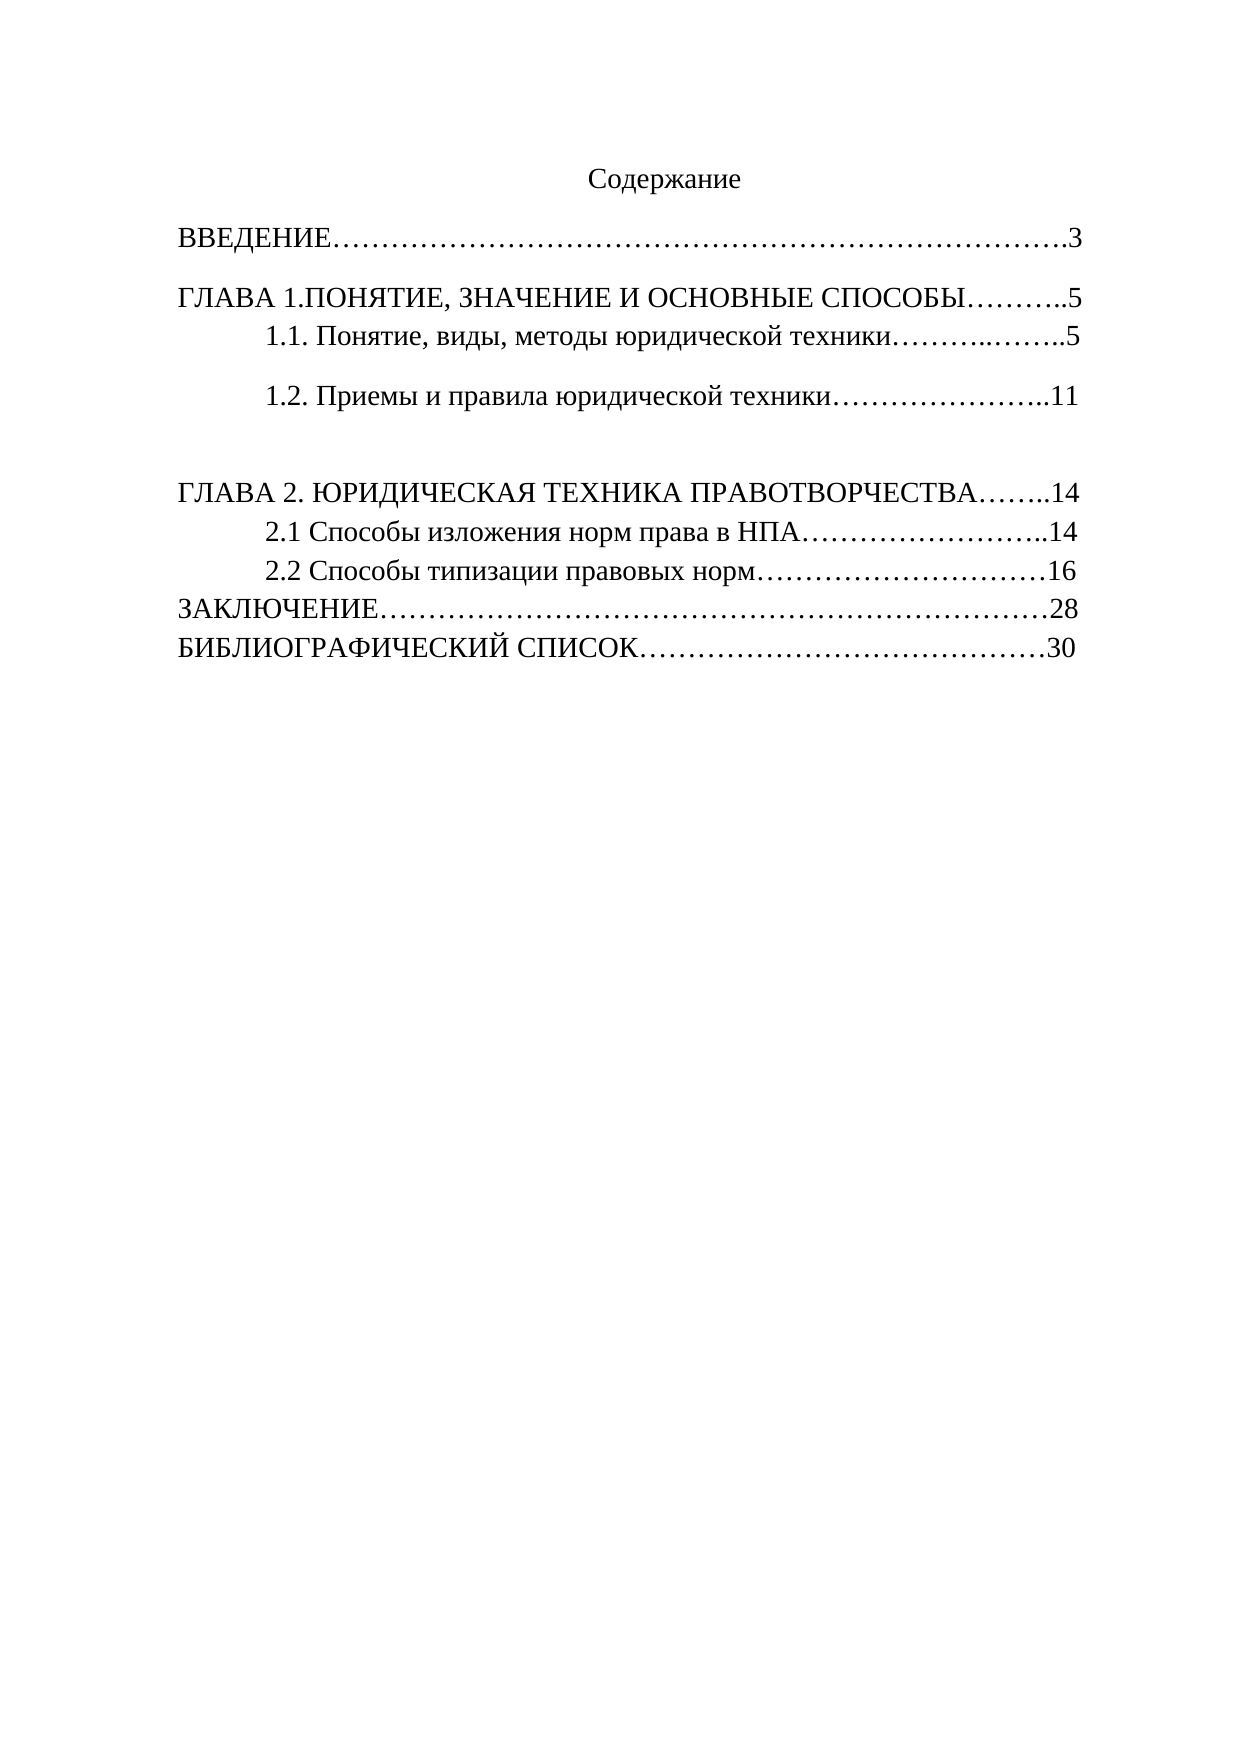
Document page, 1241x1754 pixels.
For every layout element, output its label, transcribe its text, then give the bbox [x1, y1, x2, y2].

text Содержание [177, 161, 1152, 194]
text ВВЕДЕНИЕ………………………………………………………………….3 [177, 220, 1152, 254]
text ГЛАВА 2. ЮРИДИЧЕСКАЯ ТЕХНИКА ПРАВОТВОРЧЕСТВА……..14 2.1 Способы изложения норм права в НПА……………………..14 2.2 Способы типизации правовых норм…………………………16 ЗАКЛЮЧЕНИЕ……………………………………………………………28 БИБЛИОГРАФИЧЕСКИЙ СПИСОК……………………………………30 [177, 476, 1152, 663]
text 1.2. Приемы и правила юридической техники…………………..11 [177, 378, 1152, 450]
text ГЛАВА 1.ПОНЯТИЕ, ЗНАЧЕНИЕ И ОСНОВНЫЕ СПОСОБЫ………..5 1.1. Понятие, виды, методы юридической техники………..……..5 [177, 280, 1152, 352]
